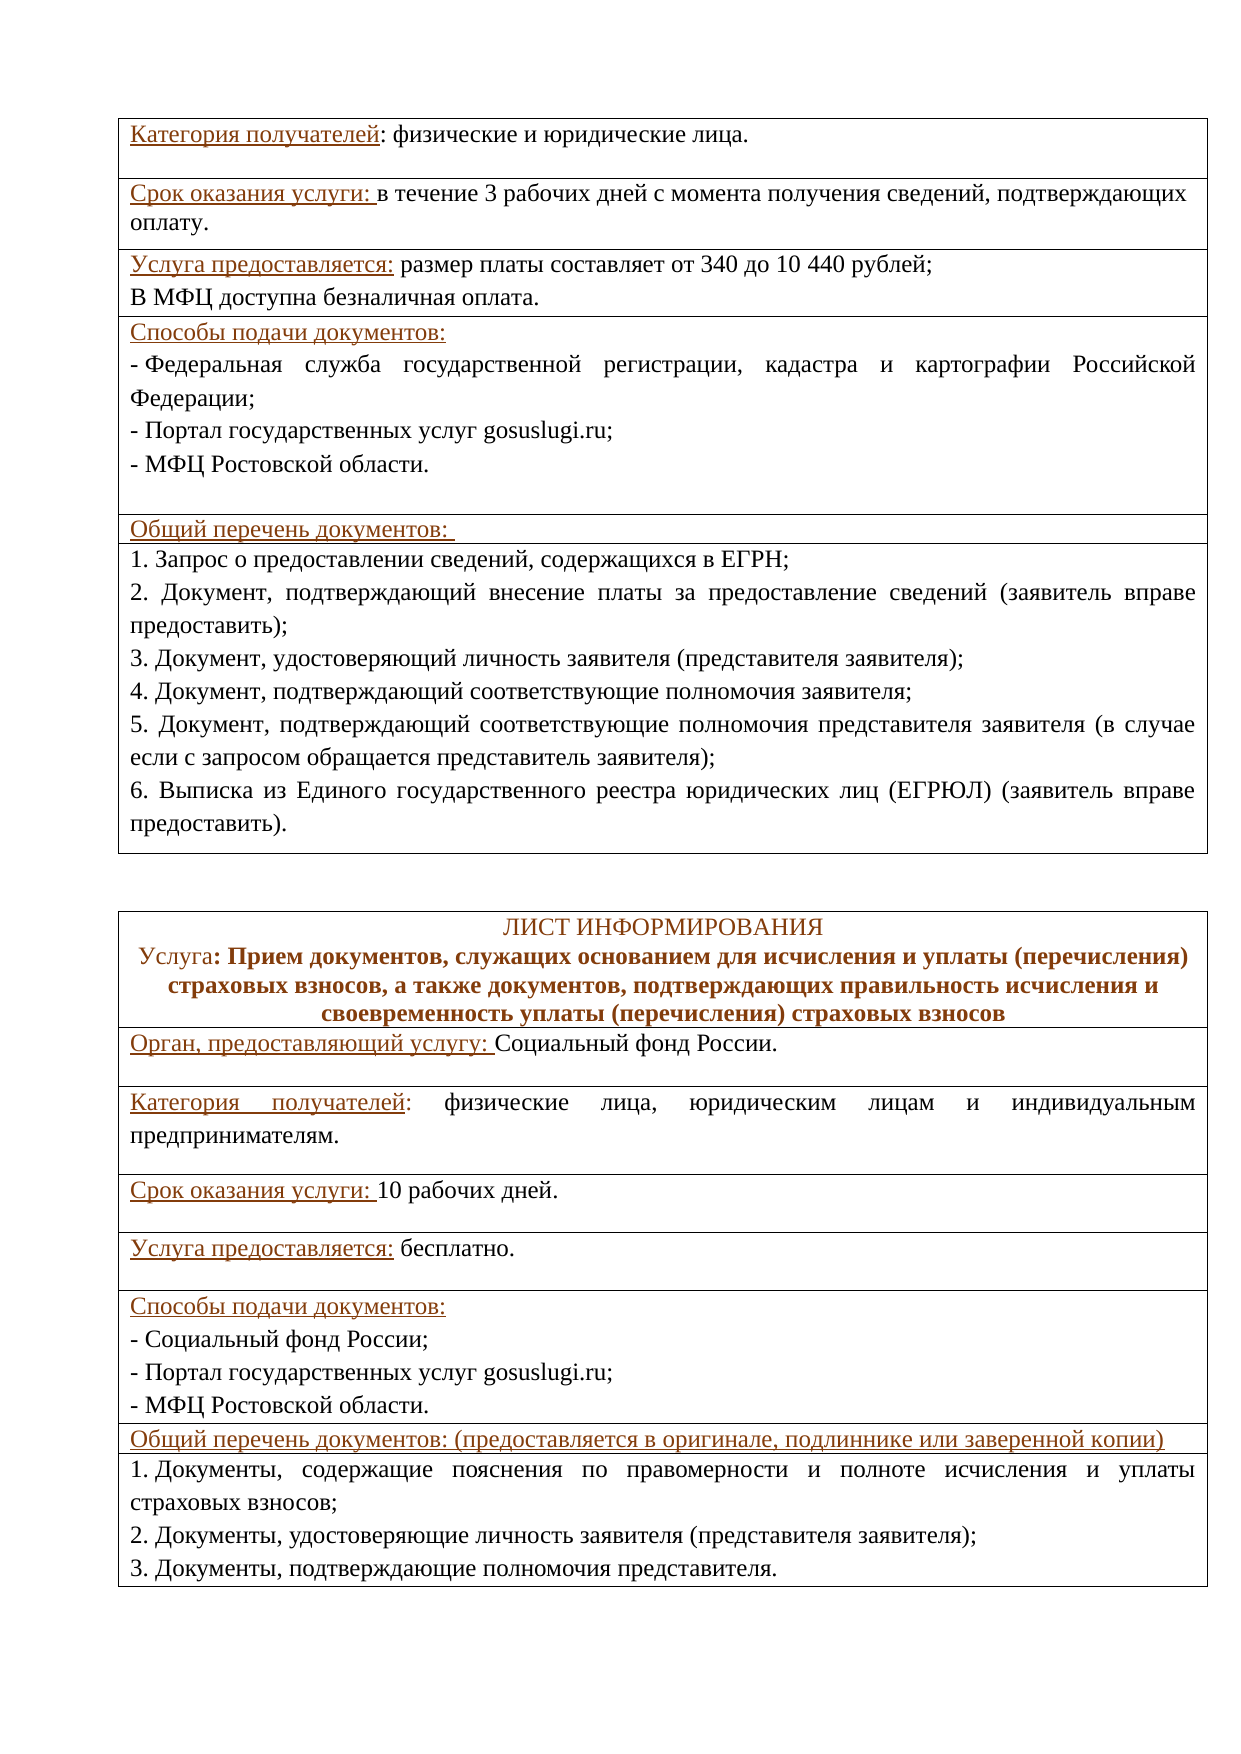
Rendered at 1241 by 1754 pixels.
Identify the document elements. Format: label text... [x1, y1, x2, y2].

table_cell Общий перечень документов: [119, 515, 1207, 543]
table_cell Услуга предоставляется: размер платы составляет от 340 до 10 440 рублей; В МФЦ доступна безналичная оплата. [119, 250, 1207, 316]
table_cell Общий перечень документов: (предоставляется в оригинале, подлиннике или заверенной копии) [119, 1424, 1207, 1453]
table_cell Способы подачи документов: - Социальный фонд России; - Портал государственных услуг gosuslugi.ru; - МФЦ Ростовской области. [119, 1291, 1207, 1423]
table_cell Срок оказания услуги: в течение 3 рабочих дней с момента получения сведений, подтверждающих оплату. [119, 179, 1207, 248]
table_cell 1. Документы, содержащие пояснения по правомерности и полноте исчисления и уплаты страховых взносов; 2. Документы, удостоверяющие личность заявителя (представителя заявителя); 3. Документы, подтверждающие полномочия представителя. [119, 1454, 1207, 1586]
table_cell 1. Запрос о предоставлении сведений, содержащихся в ЕГРН; 2. Документ, подтверждающий внесение платы за предоставление сведений (заявитель вправе предоставить); 3. Документ, удостоверяющий личность заявителя (представителя заявителя); 4. Документ, подтверждающий соответствующие полномочия заявителя; 5. Документ, подтверждающий соответствующие полномочия представителя заявителя (в случае если с запросом обращается представитель заявителя); 6. Выписка из Единого государственного реестра юридических лиц (ЕГРЮЛ) (заявитель вправе предоставить). [119, 544, 1207, 853]
table_header ЛИСТ ИНФОРМИРОВАНИЯ Услуга: Прием документов, служащих основанием для исчисления и уплаты (перечисления) страховых взносов, а также документов, подтверждающих правильность исчисления и своевременность уплаты (перечисления) страховых взносов [119, 912, 1207, 1027]
table_cell Категория получателей: физические лица, юридическим лицам и индивидуальным предпринимателям. [119, 1087, 1207, 1174]
table_cell Срок оказания услуги: 10 рабочих дней. [119, 1175, 1207, 1232]
table_cell Категория получателей: физические и юридические лица. [119, 119, 1207, 177]
table_cell Способы подачи документов: - Федеральная служба государственной регистрации, кадастра и картографии Российской Федерации; - Портал государственных услуг gosuslugi.ru; - МФЦ Ростовской области. [119, 317, 1207, 513]
table_cell Орган, предоставляющий услугу: Социальный фонд России. [119, 1028, 1207, 1086]
table_cell Услуга предоставляется: бесплатно. [119, 1233, 1207, 1290]
